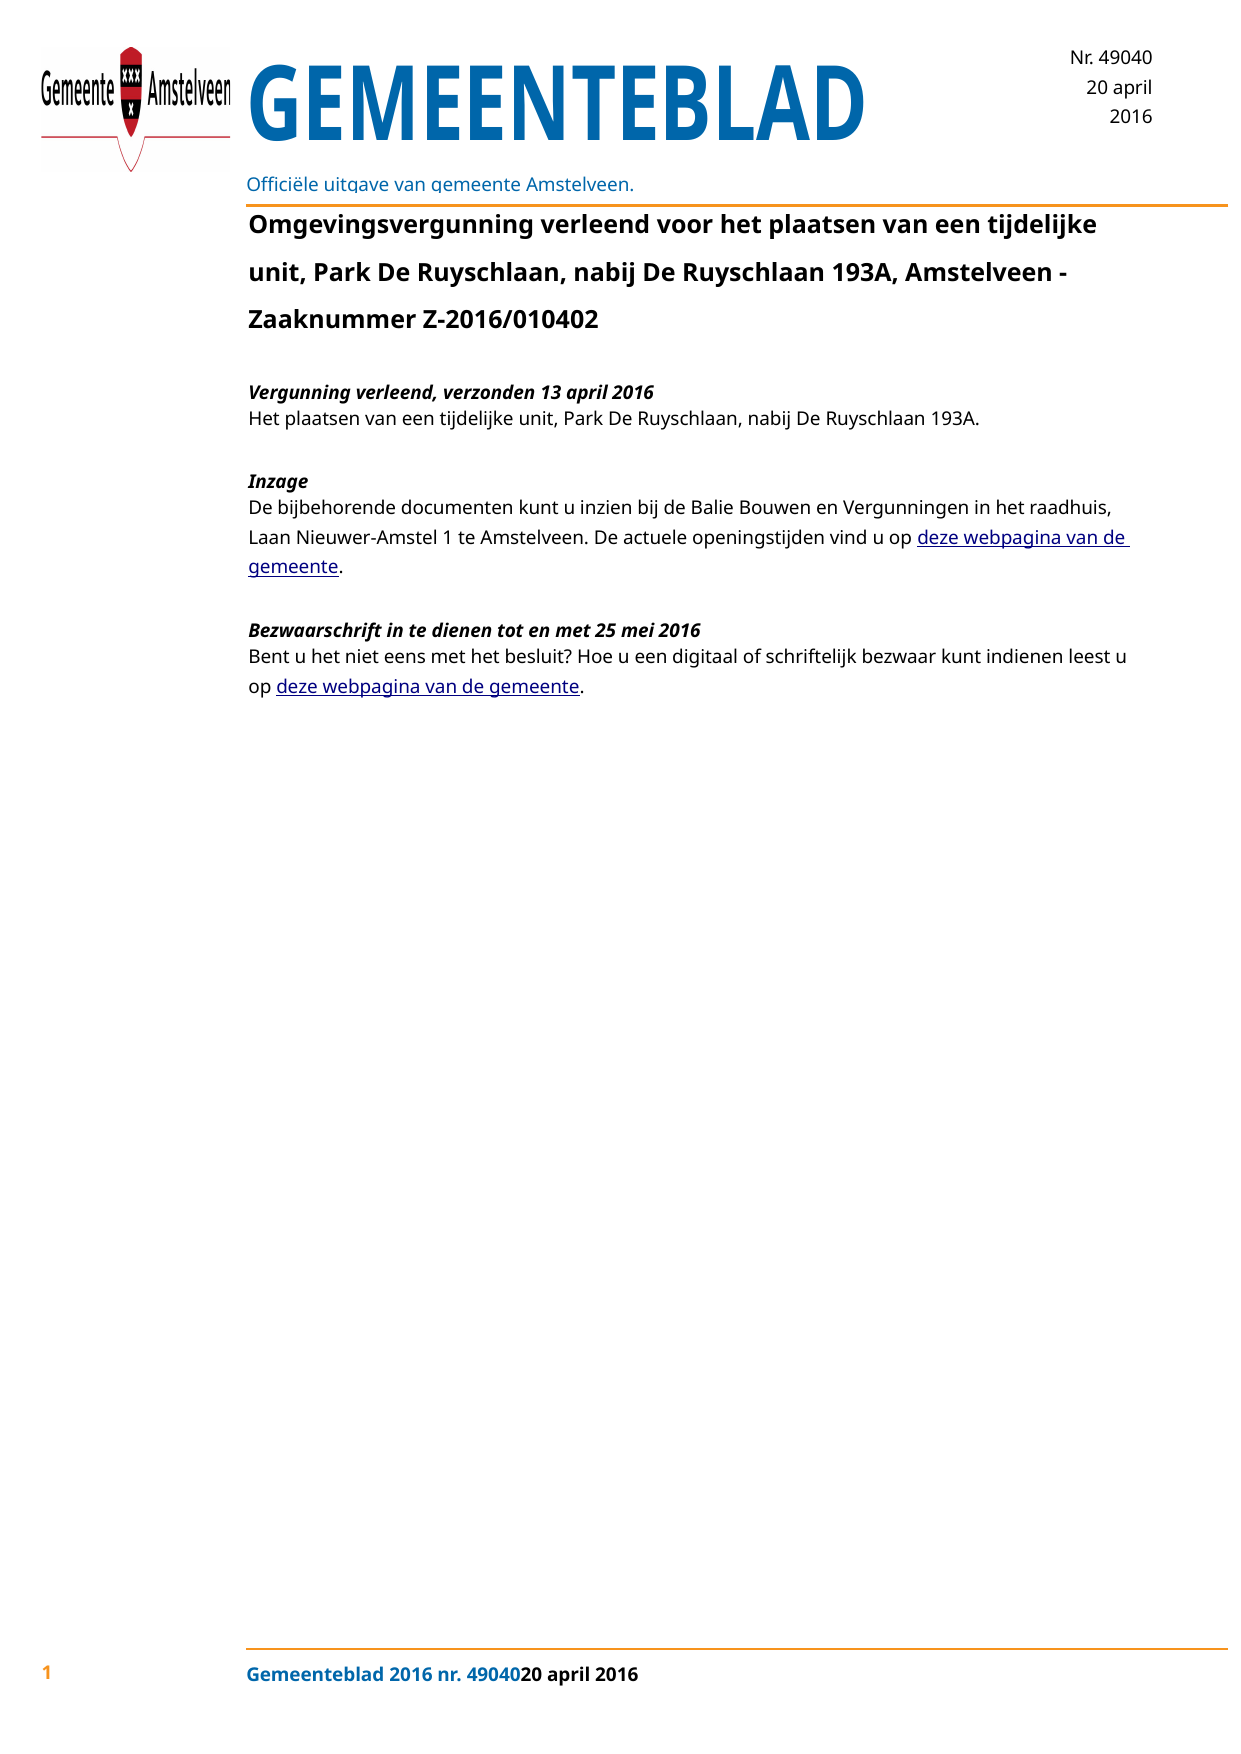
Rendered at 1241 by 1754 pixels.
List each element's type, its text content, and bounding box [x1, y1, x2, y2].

text Omgevingsvergunning verleend voor het plaatsen van een tijdelijke unit, Park De Ruyschlaan, nabij De Ruyschlaan 193A, Amstelveen - Zaaknummer Z-2016/010402 [248, 207, 1152, 336]
picture [41, 47, 231, 172]
text Bezwaarschrift in te dienen tot en met 25 mei 2016 [248, 618, 1152, 643]
text Het plaatsen van een tijdelijke unit, Park De Ruyschlaan, nabij De Ruyschlaan 193A. [248, 405, 1152, 431]
text Inzage [248, 469, 1152, 494]
text De bijbehorende documenten kunt u inzien bij de Balie Bouwen en Vergunningen in het raadhuis, Laan Nieuwer-Amstel 1 te Amstelveen. De actuele openingstijden vind u op deze webpagina van de gemeente. [248, 494, 1152, 579]
text Bent u het niet eens met het besluit? Hoe u een digitaal of schriftelijk bezwaar kunt indienen leest u op deze webpagina van de gemeente. [248, 643, 1152, 699]
text Vergunning verleend, verzonden 13 april 2016 [248, 379, 1152, 405]
